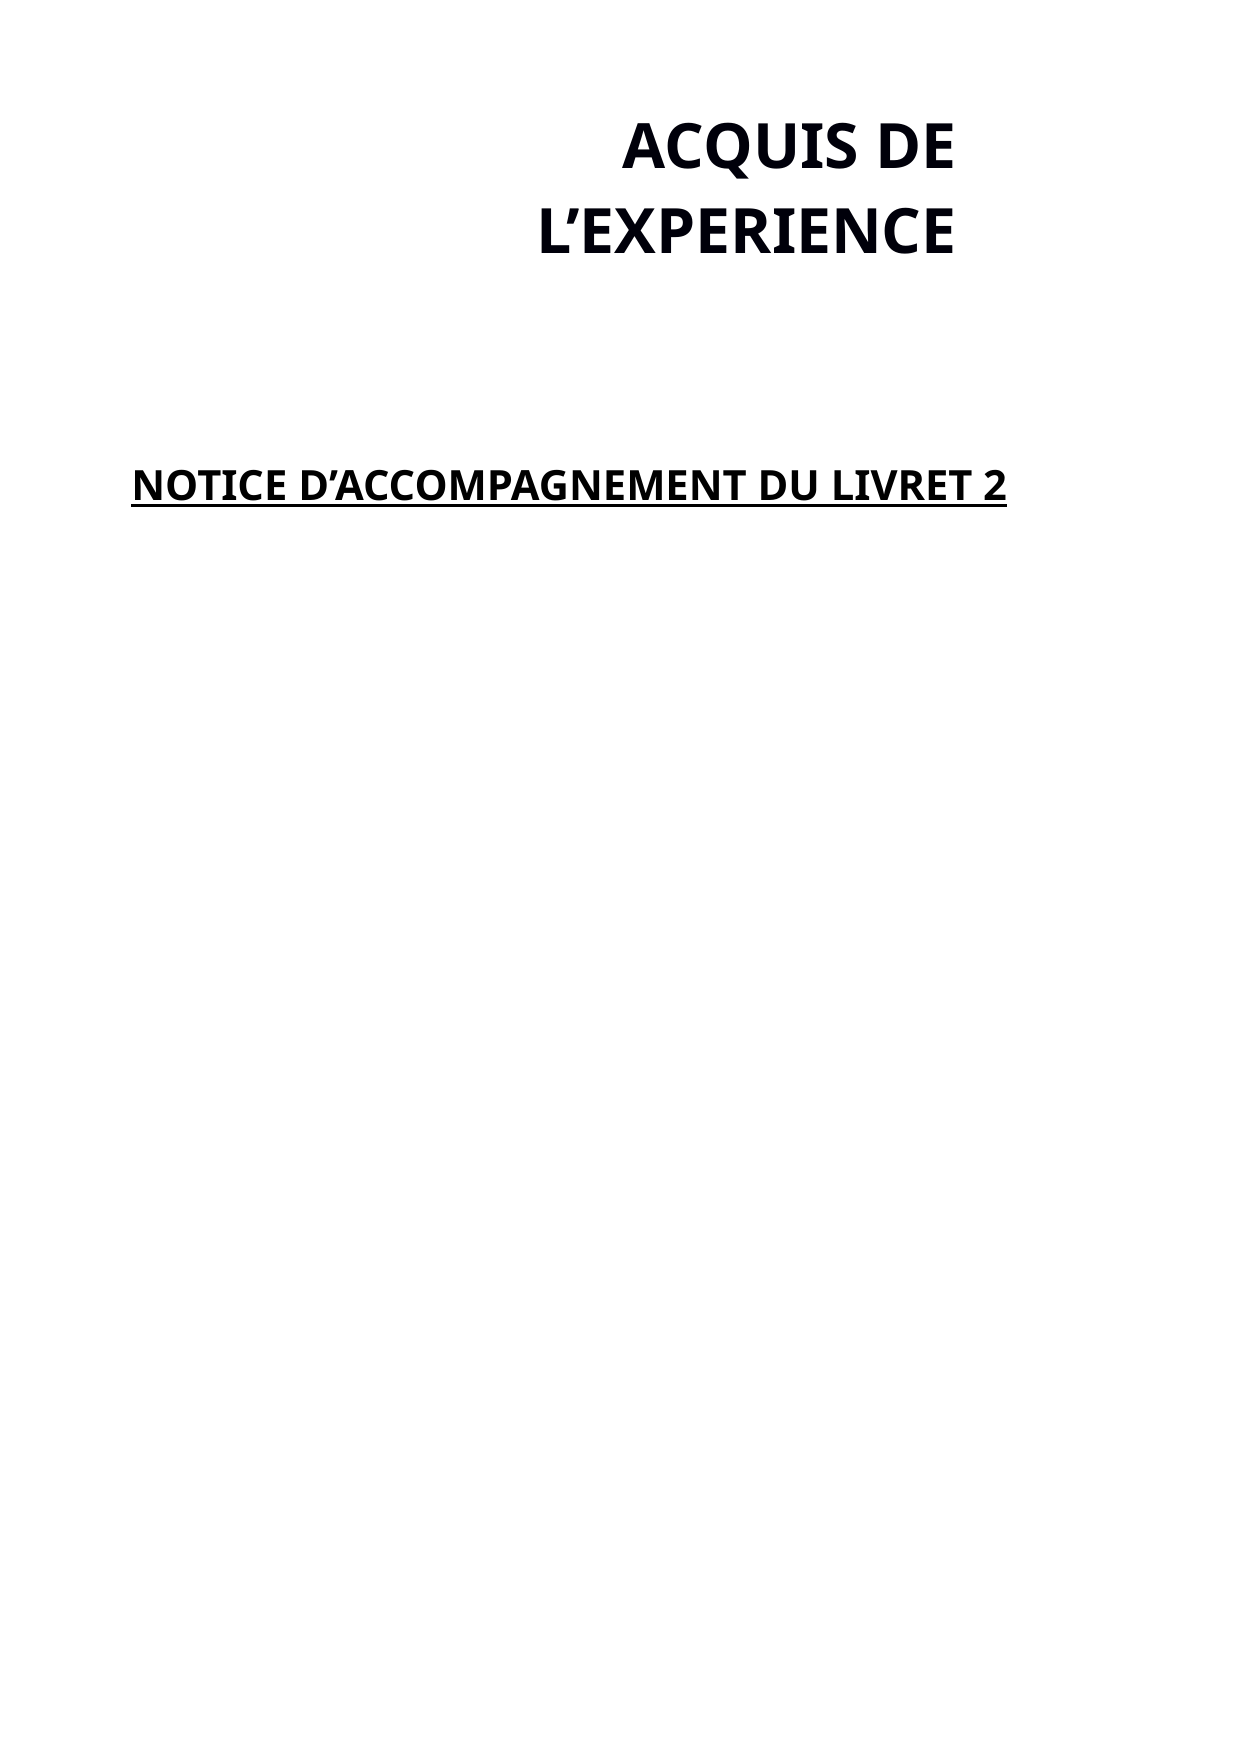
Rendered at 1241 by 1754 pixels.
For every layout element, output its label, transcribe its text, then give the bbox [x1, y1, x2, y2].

table_header NOTICE D’ACCOMPAGNEMENT DU LIVRET 2 [95, 75, 1040, 1068]
table_header ACQUIS DE L’EXPERIENCE [320, 88, 986, 456]
